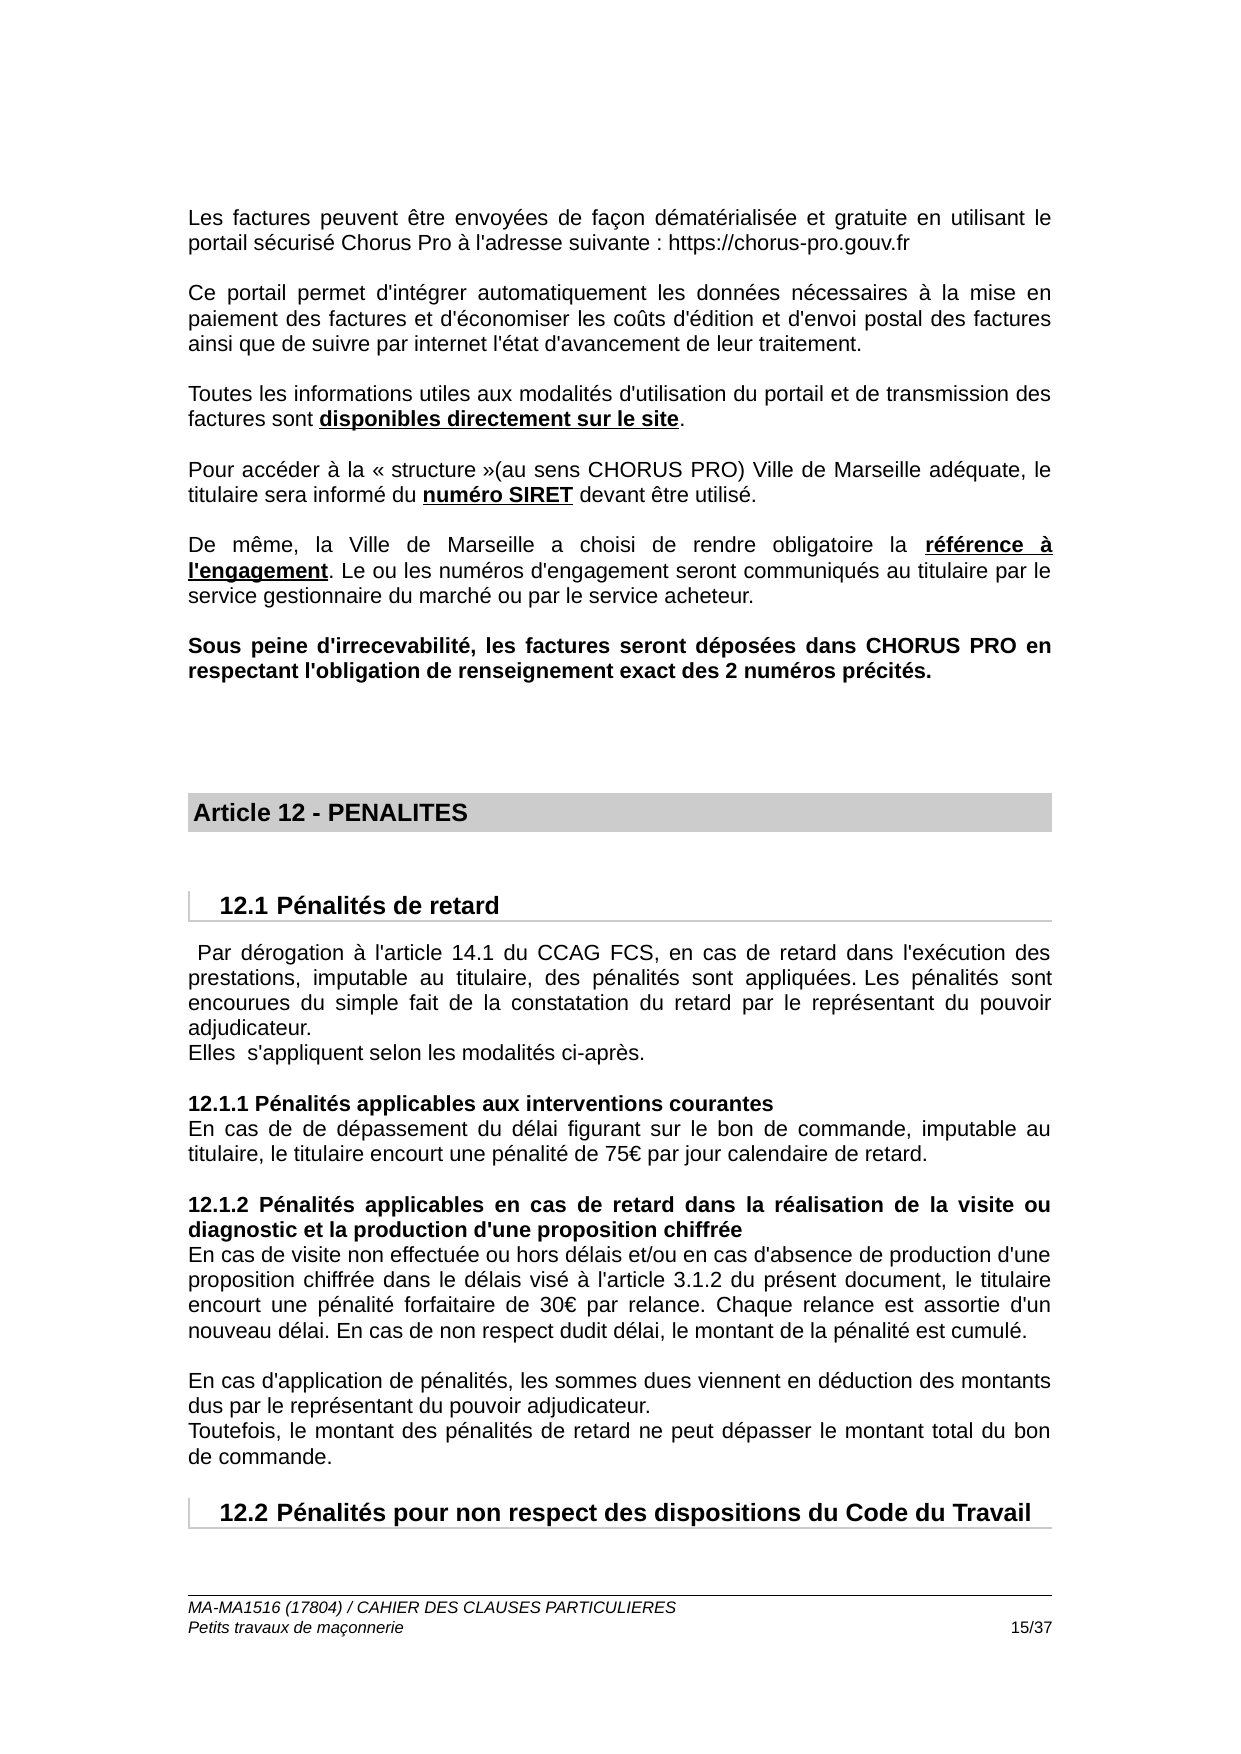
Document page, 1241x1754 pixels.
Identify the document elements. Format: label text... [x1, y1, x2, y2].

text De même, la Ville de Marseille a choisi de rendre obligatoire la référence à l'engagement. Le ou les numéros d'engagement seront communiqués au titulaire par le service gestionnaire du marché ou par le service acheteur. [188, 532, 1052, 608]
text Toutefois, le montant des pénalités de retard ne peut dépasser le montant total du bon de commande. [188, 1418, 1052, 1469]
text En cas de de dépassement du délai figurant sur le bon de commande, imputable au titulaire, le titulaire encourt une pénalité de 75€ par jour calendaire de retard. [188, 1116, 1052, 1166]
text Sous peine d'irrecevabilité, les factures seront déposées dans CHORUS PRO en respectant l'obligation de renseignement exact des 2 numéros précités. [188, 633, 1052, 683]
text En cas de visite non effectuée ou hors délais et/ou en cas d'absence de production d'une proposition chiffrée dans le délais visé à l'article 3.1.2 du présent document, le titulaire encourt une pénalité forfaitaire de 30€ par relance. Chaque relance est assortie d'un nouveau délai. En cas de non respect dudit délai, le montant de la pénalité est cumulé. [188, 1242, 1052, 1343]
text Par dérogation à l'article 14.1 du CCAG FCS, en cas de retard dans l'exécution des prestations, imputable au titulaire, des pénalités sont appliquées. Les pénalités sont encourues du simple fait de la constatation du retard par le représentant du pouvoir adjudicateur. [188, 939, 1052, 1040]
text Elles s'appliquent selon les modalités ci-après. [188, 1040, 1052, 1066]
text Ce portail permet d'intégrer automatiquement les données nécessaires à la mise en paiement des factures et d'économiser les coûts d'édition et d'envoi postal des factures ainsi que de suivre par internet l'état d'avancement de leur traitement. [188, 280, 1052, 356]
subtitle Pénalités de retard [190, 891, 1052, 920]
text 12.1.2 Pénalités applicables en cas de retard dans la réalisation de la visite ou diagnostic et la production d'une proposition chiffrée [188, 1192, 1052, 1242]
text En cas d'application de pénalités, les sommes dues viennent en déduction des montants dus par le représentant du pouvoir adjudicateur. [188, 1368, 1052, 1418]
subtitle PENALITES [190, 795, 1050, 830]
subtitle Pénalités pour non respect des dispositions du Code du Travail [190, 1498, 1052, 1527]
text Les factures peuvent être envoyées de façon dématérialisée et gratuite en utilisant le portail sécurisé Chorus Pro à l'adresse suivante : https://chorus-pro.gouv.fr [188, 204, 1052, 255]
text 12.1.1 Pénalités applicables aux interventions courantes [188, 1091, 1052, 1116]
text Pour accéder à la « structure »(au sens CHORUS PRO) Ville de Marseille adéquate, le titulaire sera informé du numéro SIRET devant être utilisé. [188, 457, 1052, 507]
text Toutes les informations utiles aux modalités d'utilisation du portail et de transmission des factures sont disponibles directement sur le site. [188, 381, 1052, 431]
